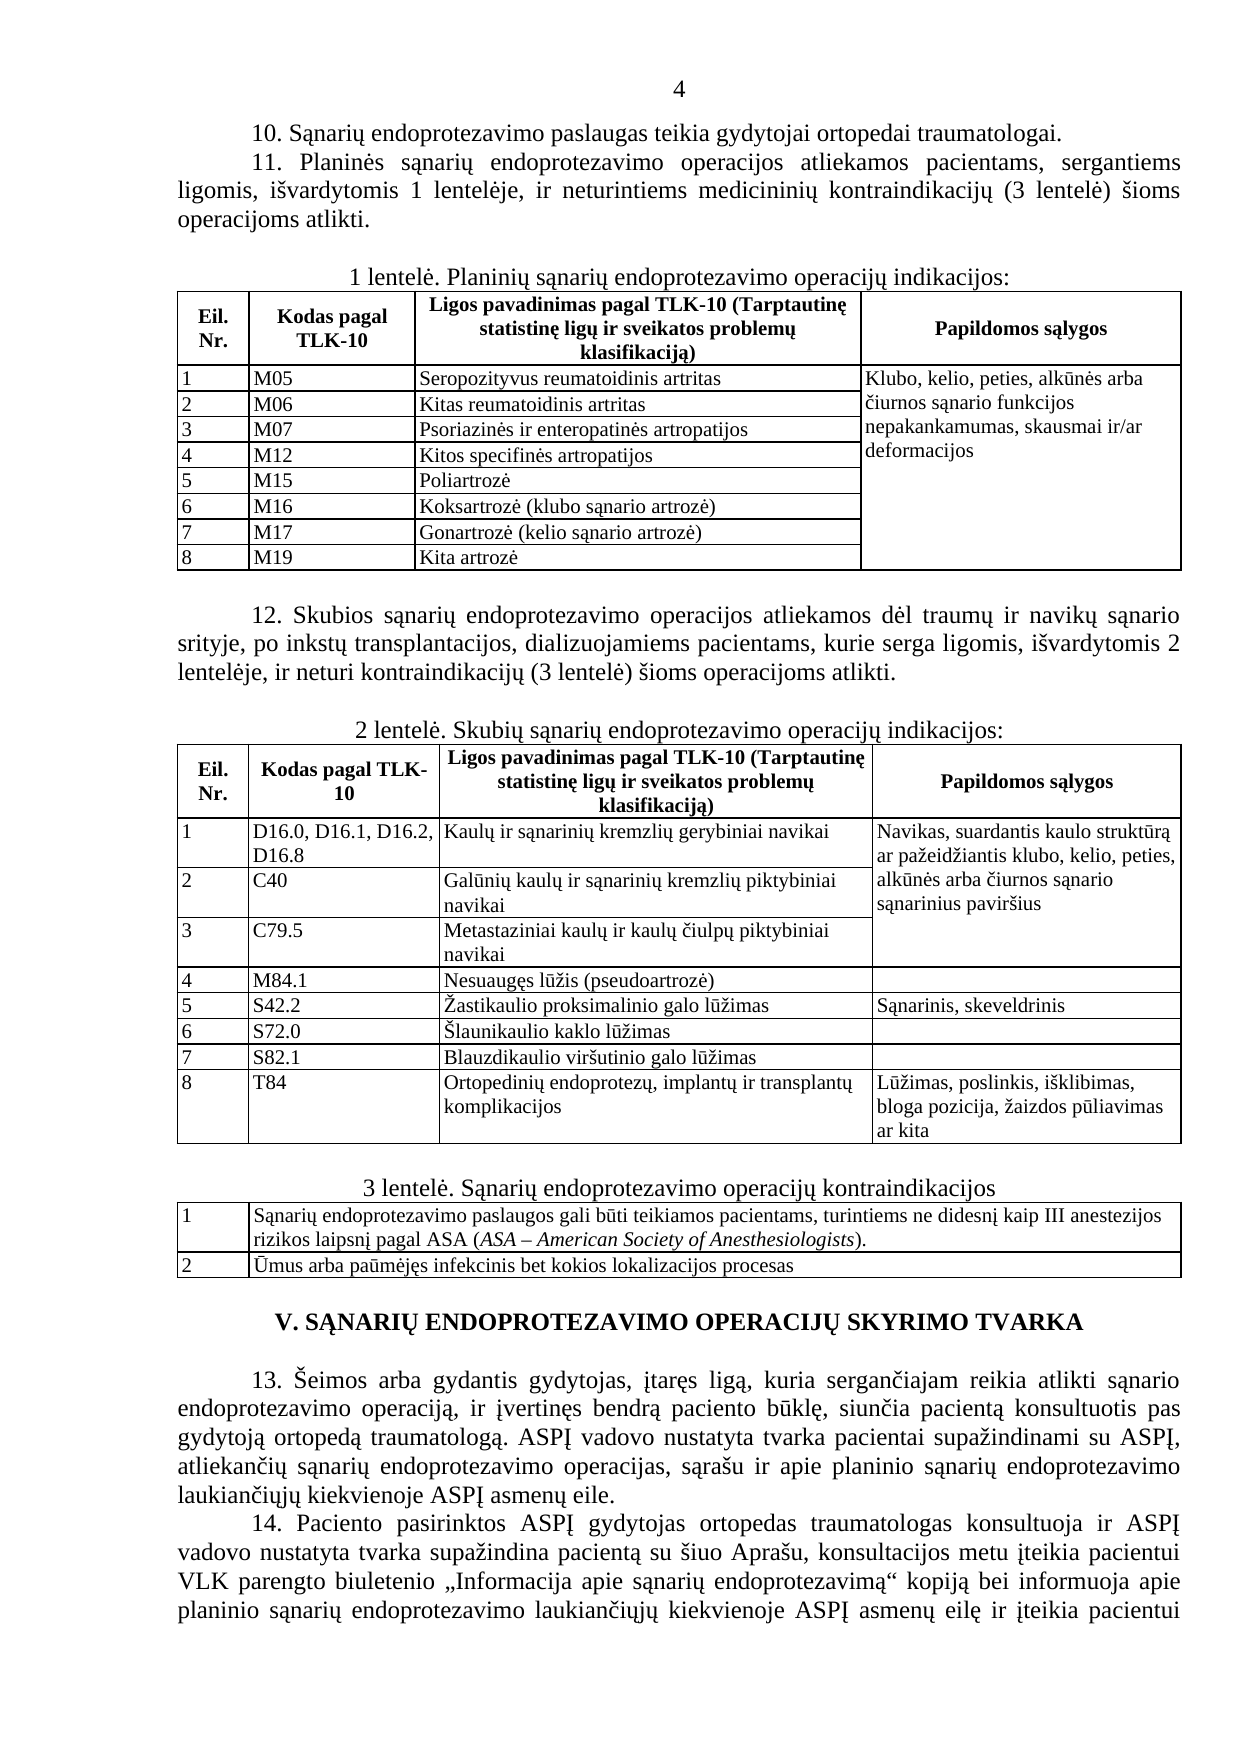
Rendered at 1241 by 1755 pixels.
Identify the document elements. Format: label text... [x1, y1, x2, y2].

text 11. Planinės sąnarių endoprotezavimo operacijos atliekamos pacientams, sergantiems ligomis, išvardytomis 1 lentelėje, ir neturintiems medicininių kontraindikacijų (3 lentelė) šioms operacijoms atlikti. [177, 147, 1181, 233]
table_header Kodas pagal TLK-10 [249, 745, 439, 817]
table_cell 7 [244, 1045, 248, 1069]
table_cell T84 [249, 1070, 439, 1142]
table_header Eil. Nr. [178, 745, 248, 817]
table_cell Navikas, suardantis kaulo struktūrą ar pažeidžiantis klubo, kelio, peties, alkūnės arba čiurnos sąnario sąnarinius paviršius [873, 819, 1180, 966]
table_cell 3 [178, 918, 248, 966]
text 2 lentelė. Skubių sąnarių endoprotezavimo operacijų indikacijos: [177, 715, 1181, 743]
table_header 1 [178, 1203, 248, 1251]
table_cell [873, 1019, 877, 1043]
table_cell 6 [244, 1019, 248, 1043]
text 13. Šeimos arba gydantis gydytojas, įtaręs ligą, kuria sergančiajam reikia atlikti sąnario endoprotezavimo operaciją, ir įvertinęs bendrą paciento būklę, siunčia pacientą konsultuotis pas gydytoją ortopedą traumatologą. ASPĮ vadovo nustatyta tvarka pacientai supažindinami su ASPĮ, atliekančių sąnarių endoprotezavimo operacijas, sąrašu ir apie planinio sąnarių endoprotezavimo laukiančiųjų kiekvienoje ASPĮ asmenų eile. [177, 1365, 1181, 1508]
text V. SĄNARIŲ ENDOPROTEZAVIMO OPERACIJŲ SKYRIMO TVARKA [177, 1307, 1181, 1336]
table_cell 1 [178, 819, 248, 867]
table_header Papildomos sąlygos [862, 292, 1180, 364]
table_cell Kaulų ir sąnarinių kremzlių gerybiniai navikai [440, 819, 872, 867]
table_cell 4 [244, 968, 248, 992]
table_cell [873, 968, 877, 992]
text 14. Paciento pasirinktos ASPĮ gydytojas ortopedas traumatologas konsultuoja ir ASPĮ vadovo nustatyta tvarka supažindina pacientą su šiuo Aprašu, konsultacijos metu įteikia pacientui VLK parengto biuletenio „Informacija apie sąnarių endoprotezavimą“ kopiją bei informuoja apie planinio sąnarių endoprotezavimo laukiančiųjų kiekvienoje ASPĮ asmenų eilę ir įteikia pacientui [177, 1508, 1181, 1623]
text 12. Skubios sąnarių endoprotezavimo operacijos atliekamos dėl traumų ir navikų sąnario srityje, po inkstų transplantacijos, dializuojamiems pacientams, kurie serga ligomis, išvardytomis 2 lentelėje, ir neturi kontraindikacijų (3 lentelė) šioms operacijoms atlikti. [177, 600, 1181, 686]
table_cell 8 [178, 1070, 248, 1142]
table_cell Klubo, kelio, peties, alkūnės arba čiurnos sąnario funkcijos nepakankamumas, skausmai ir/ar deformacijos [862, 366, 1180, 569]
table_cell [873, 1045, 877, 1069]
table_cell 5 [244, 993, 248, 1017]
table_cell Ortopedinių endoprotezų, implantų ir transplantų komplikacijos [440, 1070, 872, 1142]
table_cell 2 [178, 868, 248, 917]
text 10. Sąnarių endoprotezavimo paslaugas teikia gydytojai ortopedai traumatologai. [177, 118, 1181, 147]
table_header Eil. Nr. [178, 292, 248, 364]
table_cell C40 [249, 868, 439, 917]
table_cell C79.5 [249, 918, 439, 966]
table_header Papildomos sąlygos [873, 745, 1180, 817]
text 1 lentelė. Planinių sąnarių endoprotezavimo operacijų indikacijos: [177, 262, 1181, 291]
table_header Kodas pagal TLK-10 [250, 292, 414, 364]
text 3 lentelė. Sąnarių endoprotezavimo operacijų kontraindikacijos [177, 1173, 1181, 1202]
